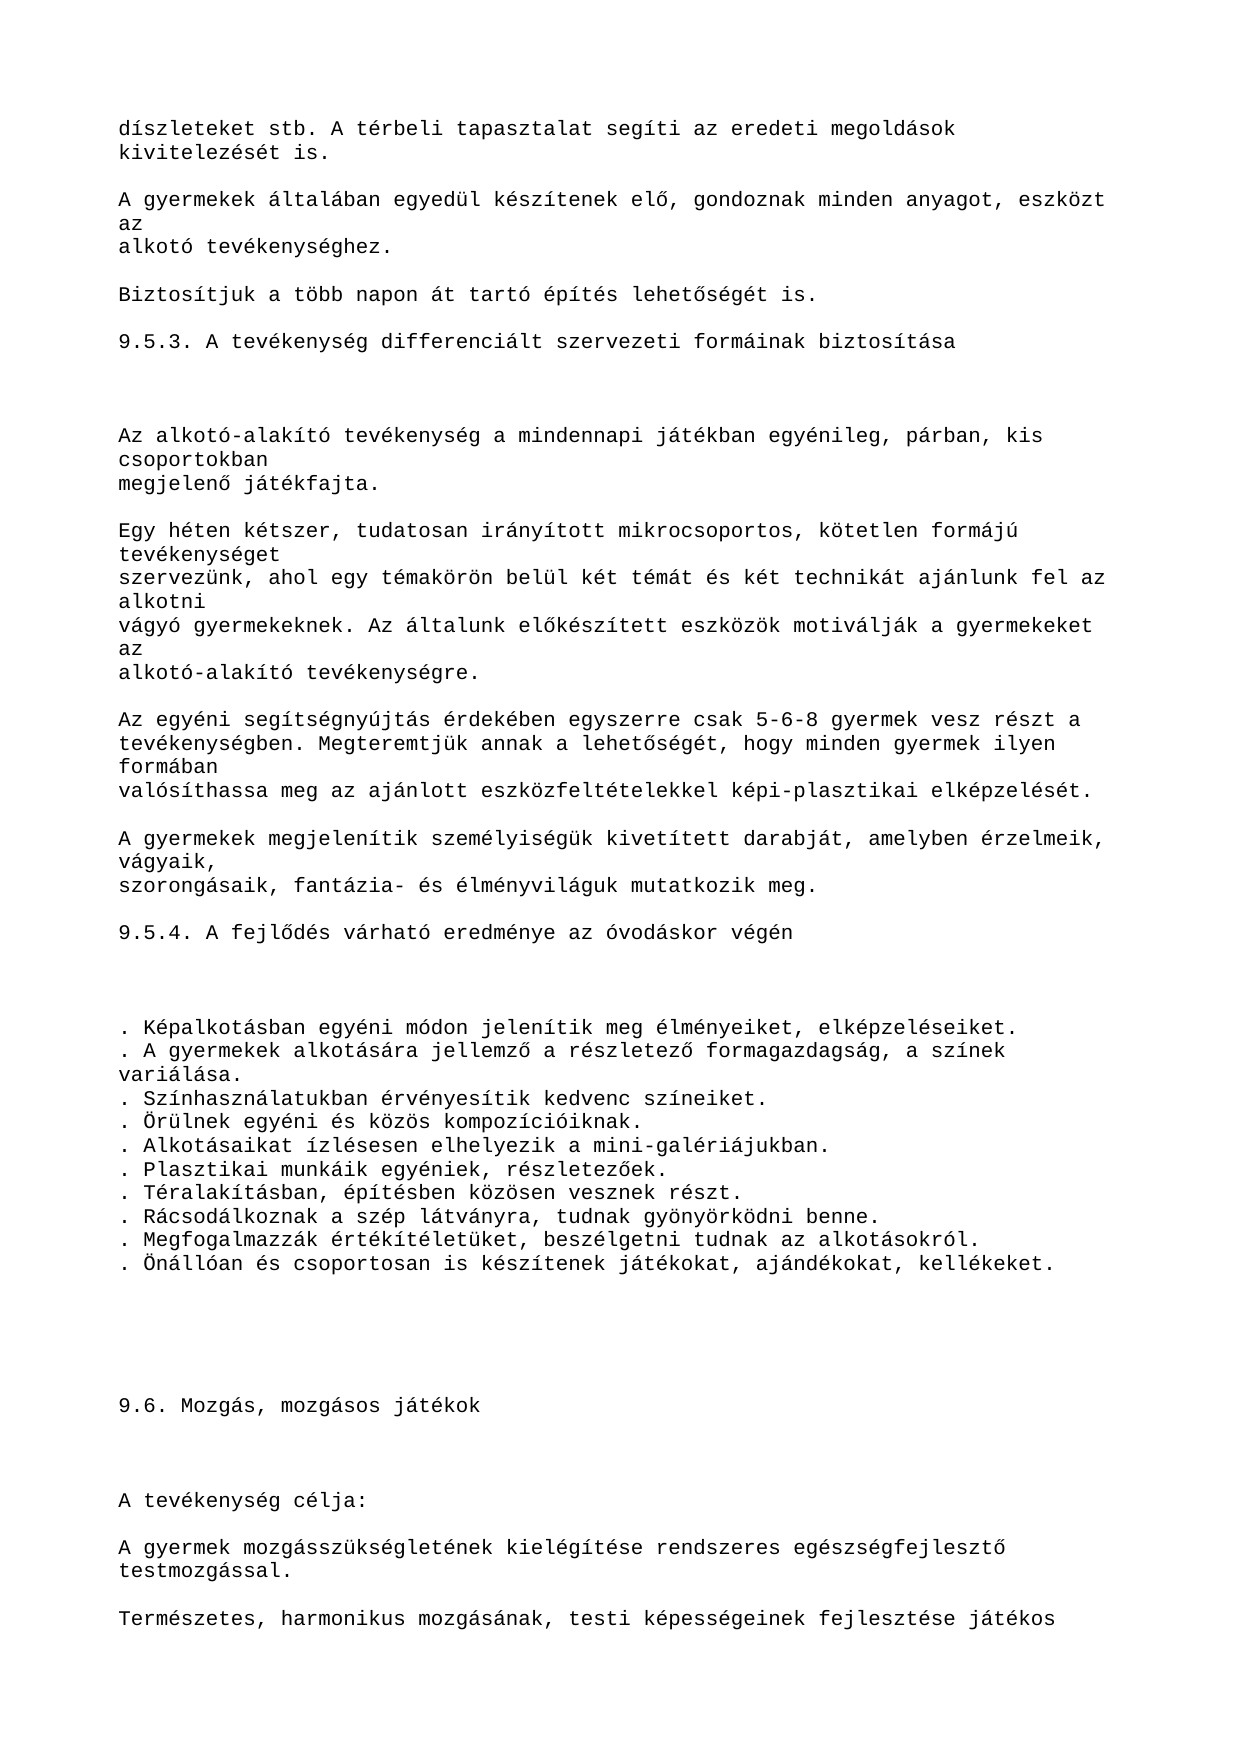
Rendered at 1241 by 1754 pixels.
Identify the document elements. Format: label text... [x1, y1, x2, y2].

text szervezünk, ahol egy témakörön belül két témát és két technikát ajánlunk fel az alkotni [118, 567, 1122, 615]
text tevékenységben. Megteremtjük annak a lehetőségét, hogy minden gyermek ilyen formában [118, 733, 1122, 780]
text . Plasztikai munkáik egyéniek, részletezőek. [118, 1158, 1122, 1182]
text Egy héten kétszer, tudatosan irányított mikrocsoportos, kötetlen formájú tevékenységet [118, 520, 1122, 567]
text . Téralakításban, építésben közösen vesznek részt. [118, 1182, 1122, 1206]
text . Rácsodálkoznak a szép látványra, tudnak gyönyörködni benne. [118, 1206, 1122, 1229]
text A tevékenység célja: [118, 1489, 1122, 1513]
text Az alkotó-alakító tevékenység a mindennapi játékban egyénileg, párban, kis csoportokban [118, 426, 1122, 473]
text A gyermek mozgásszükségletének kielégítése rendszeres egészségfejlesztő testmozgással. [118, 1537, 1122, 1584]
text . Megfogalmazzák értékítéletüket, beszélgetni tudnak az alkotásokról. [118, 1229, 1122, 1253]
text megjelenő játékfajta. [118, 473, 1122, 496]
text alkotó-alakító tevékenységre. [118, 662, 1122, 686]
text vágyó gyermekeknek. Az általunk előkészített eszközök motiválják a gyermekeket az [118, 615, 1122, 662]
text 9.5.3. A tevékenység differenciált szervezeti formáinak biztosítása [118, 331, 1122, 354]
text díszleteket stb. A térbeli tapasztalat segíti az eredeti megoldások kivitelezését is. [118, 118, 1122, 165]
text Biztosítjuk a több napon át tartó építés lehetőségét is. [118, 284, 1122, 307]
text . Örülnek egyéni és közös kompozícióiknak. [118, 1111, 1122, 1135]
text 9.6. Mozgás, mozgásos játékok [118, 1395, 1122, 1419]
text . Alkotásaikat ízlésesen elhelyezik a mini-galériájukban. [118, 1135, 1122, 1158]
text valósíthassa meg az ajánlott eszközfeltételekkel képi-plasztikai elképzelését. [118, 780, 1122, 804]
text alkotó tevékenységhez. [118, 236, 1122, 260]
text Az egyéni segítségnyújtás érdekében egyszerre csak 5-6-8 gyermek vesz részt a [118, 709, 1122, 733]
text Természetes, harmonikus mozgásának, testi képességeinek fejlesztése játékos [118, 1608, 1122, 1631]
text . Önállóan és csoportosan is készítenek játékokat, ajándékokat, kellékeket. [118, 1253, 1122, 1277]
text szorongásaik, fantázia- és élményviláguk mutatkozik meg. [118, 875, 1122, 898]
text . Képalkotásban egyéni módon jelenítik meg élményeiket, elképzeléseiket. [118, 1017, 1122, 1040]
text . Színhasználatukban érvényesítik kedvenc színeiket. [118, 1088, 1122, 1111]
text 9.5.4. A fejlődés várható eredménye az óvodáskor végén [118, 922, 1122, 946]
text A gyermekek általában egyedül készítenek elő, gondoznak minden anyagot, eszközt az [118, 189, 1122, 236]
text . A gyermekek alkotására jellemző a részletező formagazdagság, a színek variálása. [118, 1040, 1122, 1088]
text A gyermekek megjelenítik személyiségük kivetített darabját, amelyben érzelmeik, vágyaik, [118, 827, 1122, 875]
